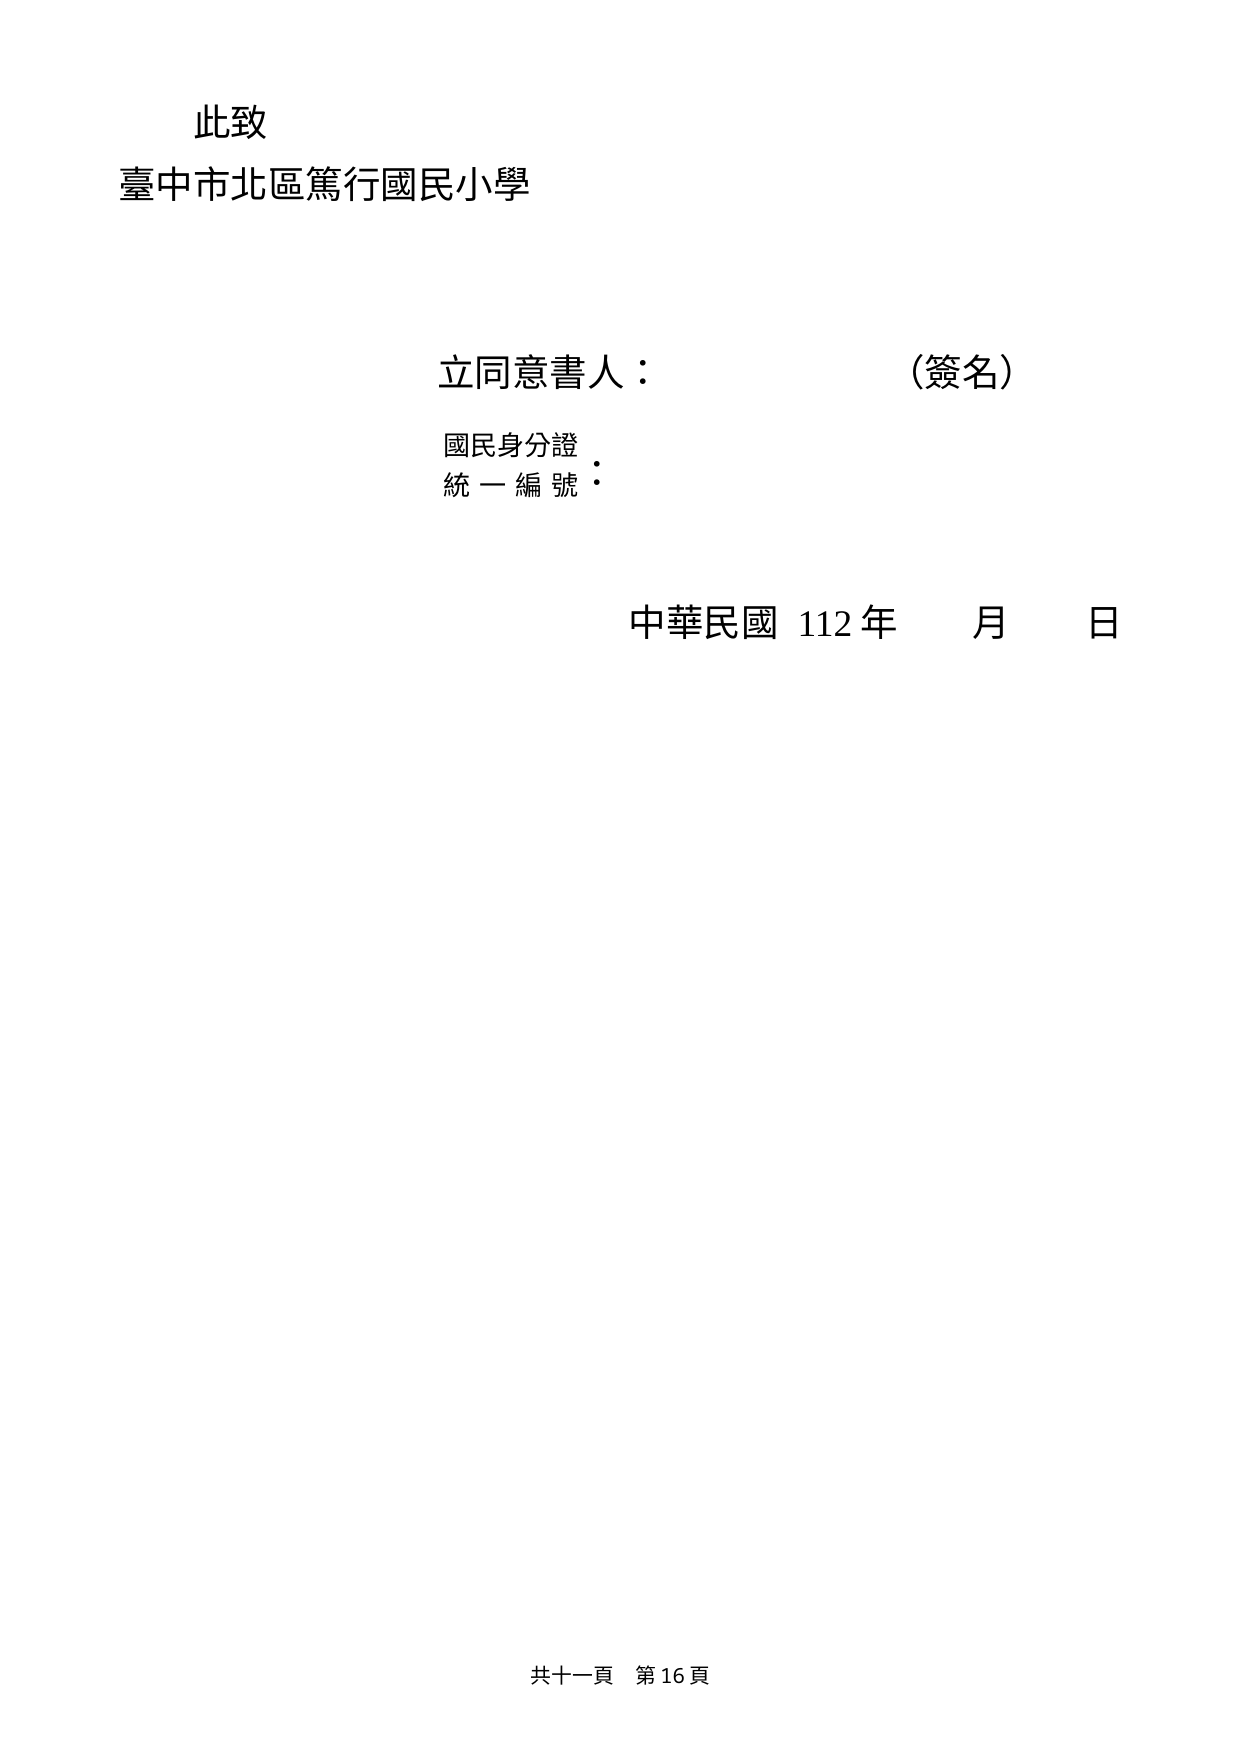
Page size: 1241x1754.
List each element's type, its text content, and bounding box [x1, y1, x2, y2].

text 臺中市北區篤行國民小學 [118, 141, 1122, 203]
text 國民身分證統一編號： [118, 391, 1122, 516]
text 此致 [118, 78, 1122, 141]
text 立同意書人： （簽名） [118, 328, 1122, 391]
text 中華民國 112年 月 日 [118, 578, 1122, 641]
